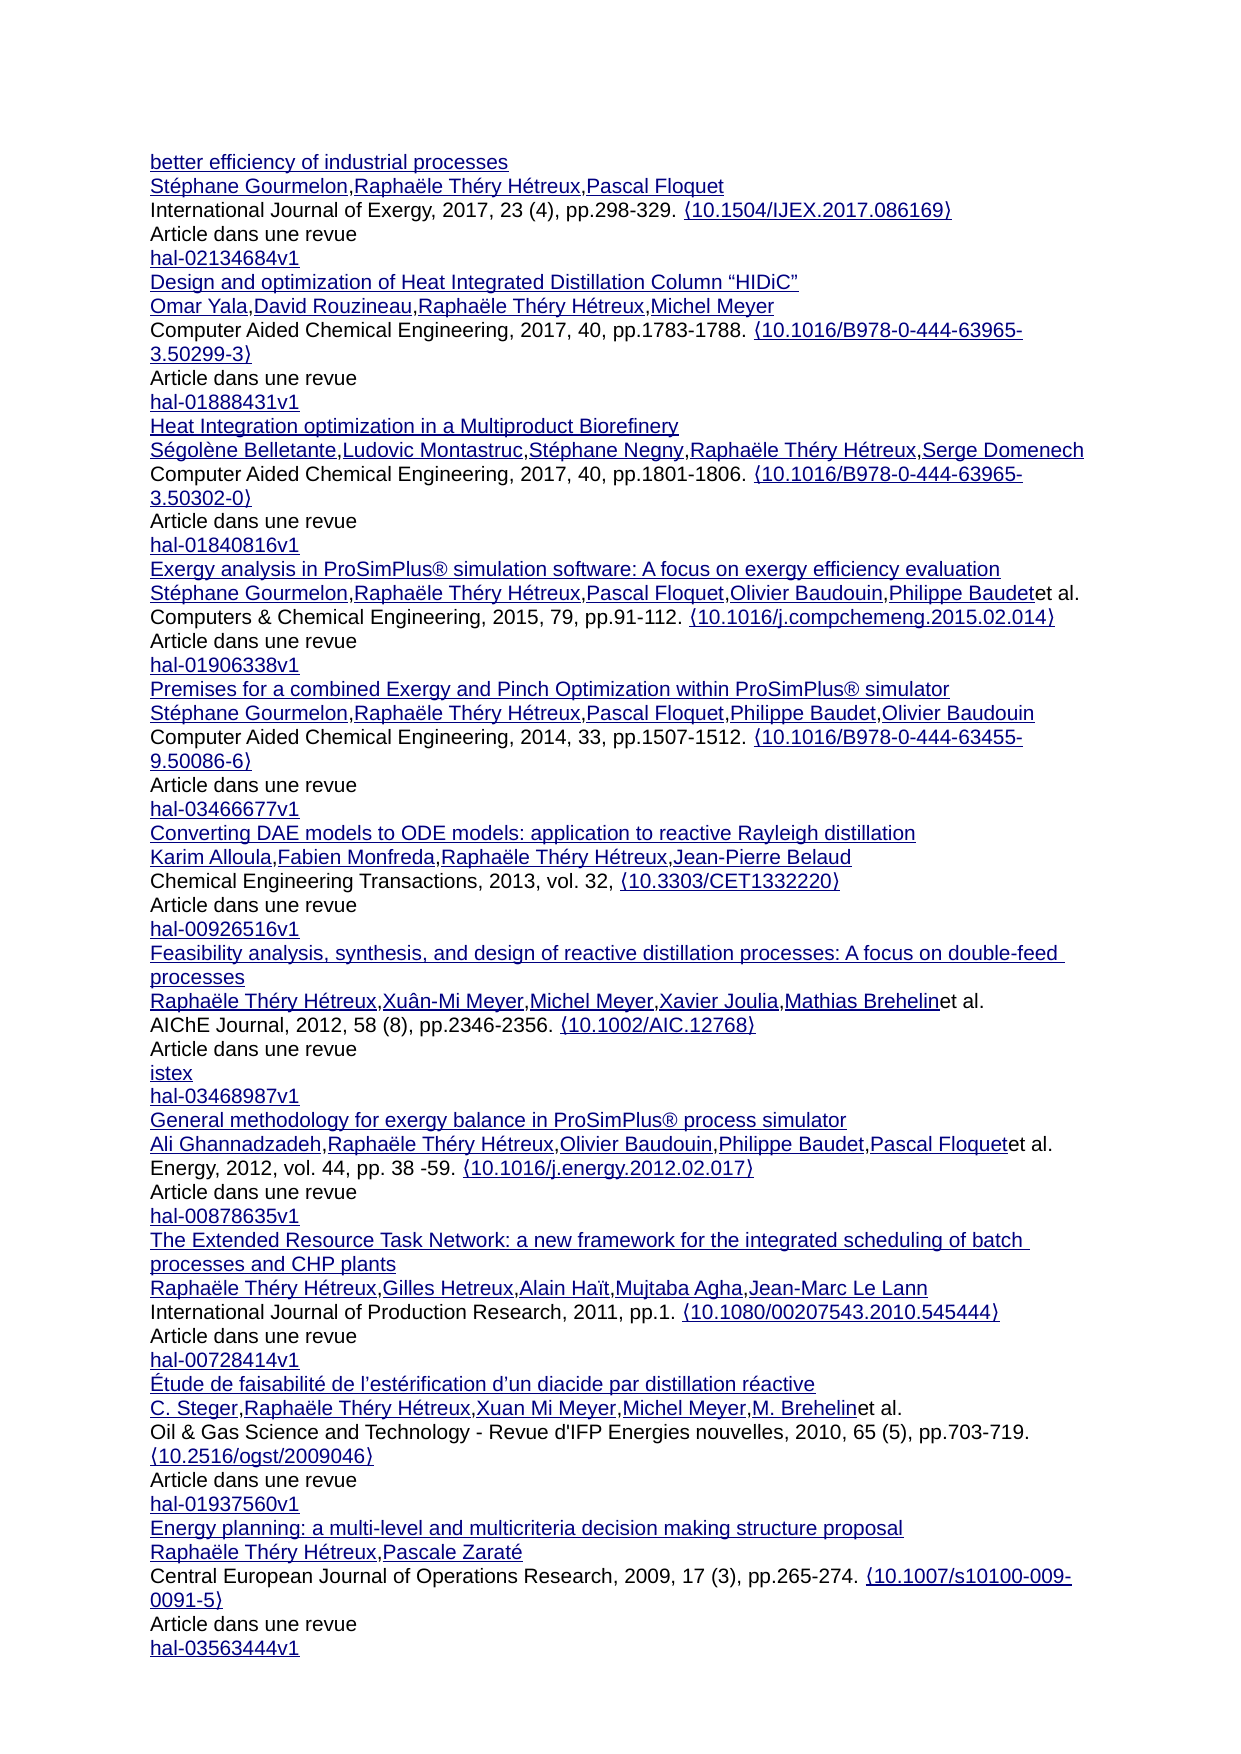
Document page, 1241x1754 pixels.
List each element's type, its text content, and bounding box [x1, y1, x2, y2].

table_cell Converting DAE models to ODE models: application to reactive Rayleigh distillation Karim Alloula,Fabien Monfreda,Raphaële Théry Hétreux,Jean-Pierre Belaud Chemical Engineering Transactions, 2013, vol. 32, ⟨10.3303/CET1332220⟩ Article dans une revue hal-00926516v1 [150, 821, 1090, 941]
table_cell General methodology for exergy balance in ProSimPlus® process simulator Ali Ghannadzadeh,Raphaële Théry Hétreux,Olivier Baudouin,Philippe Baudet,Pascal Floquetet al. Energy, 2012, vol. 44, pp. 38 -59. ⟨10.1016/j.energy.2012.02.017⟩ Article dans une revue hal-00878635v1 [150, 1108, 1090, 1228]
table_cell Energy planning: a multi-level and multicriteria decision making structure proposal Raphaële Théry Hétreux,Pascale Zaraté Central European Journal of Operations Research, 2009, 17 (3), pp.265-274. ⟨10.1007/s10100-009-0091-5⟩ Article dans une revue hal-03563444v1 [150, 1516, 1090, 1659]
table_cell Exergy analysis in ProSimPlus® simulation software: A focus on exergy efficiency evaluation Stéphane Gourmelon,Raphaële Théry Hétreux,Pascal Floquet,Olivier Baudouin,Philippe Baudetet al. Computers & Chemical Engineering, 2015, 79, pp.91-112. ⟨10.1016/j.compchemeng.2015.02.014⟩ Article dans une revue hal-01906338v1 [150, 557, 1090, 677]
table_cell A systematic approach: combining process optimisation exergy analysis and energy recovery for a better efficiency of industrial processes Stéphane Gourmelon,Raphaële Théry Hétreux,Pascal Floquet International Journal of Exergy, 2017, 23 (4), pp.298-329. ⟨10.1504/IJEX.2017.086169⟩ Article dans une revue hal-02134684v1 [150, 150, 1090, 270]
table_cell Premises for a combined Exergy and Pinch Optimization within ProSimPlus® simulator Stéphane Gourmelon,Raphaële Théry Hétreux,Pascal Floquet,Philippe Baudet,Olivier Baudouin Computer Aided Chemical Engineering, 2014, 33, pp.1507-1512. ⟨10.1016/B978-0-444-63455-9.50086-6⟩ Article dans une revue hal-03466677v1 [150, 677, 1090, 821]
table_cell The Extended Resource Task Network: a new framework for the integrated scheduling of batch processes and CHP plants Raphaële Théry Hétreux,Gilles Hetreux,Alain Haït,Mujtaba Agha,Jean-Marc Le Lann International Journal of Production Research, 2011, pp.1. ⟨10.1080/00207543.2010.545444⟩ Article dans une revue hal-00728414v1 [150, 1228, 1090, 1372]
table_cell Heat Integration optimization in a Multiproduct Biorefinery Ségolène Belletante,Ludovic Montastruc,Stéphane Negny,Raphaële Théry Hétreux,Serge Domenech Computer Aided Chemical Engineering, 2017, 40, pp.1801-1806. ⟨10.1016/B978-0-444-63965-3.50302-0⟩ Article dans une revue hal-01840816v1 [150, 414, 1090, 557]
table_cell Design and optimization of Heat Integrated Distillation Column “HIDiC” Omar Yala,David Rouzineau,Raphaële Théry Hétreux,Michel Meyer Computer Aided Chemical Engineering, 2017, 40, pp.1783-1788. ⟨10.1016/B978-0-444-63965-3.50299-3⟩ Article dans une revue hal-01888431v1 [150, 270, 1090, 413]
table_cell Feasibility analysis, synthesis, and design of reactive distillation processes: A focus on double-feed processes Raphaële Théry Hétreux,Xuân-Mi Meyer,Michel Meyer,Xavier Joulia,Mathias Brehelinet al. AIChE Journal, 2012, 58 (8), pp.2346-2356. ⟨10.1002/AIC.12768⟩ Article dans une revue istex hal-03468987v1 [150, 941, 1090, 1108]
table_cell Étude de faisabilité de l’estérification d’un diacide par distillation réactive C. Steger,Raphaële Théry Hétreux,Xuan Mi Meyer,Michel Meyer,M. Brehelinet al. Oil & Gas Science and Technology - Revue d'IFP Energies nouvelles, 2010, 65 (5), pp.703-719. ⟨10.2516/ogst/2009046⟩ Article dans une revue hal-01937560v1 [150, 1372, 1090, 1516]
